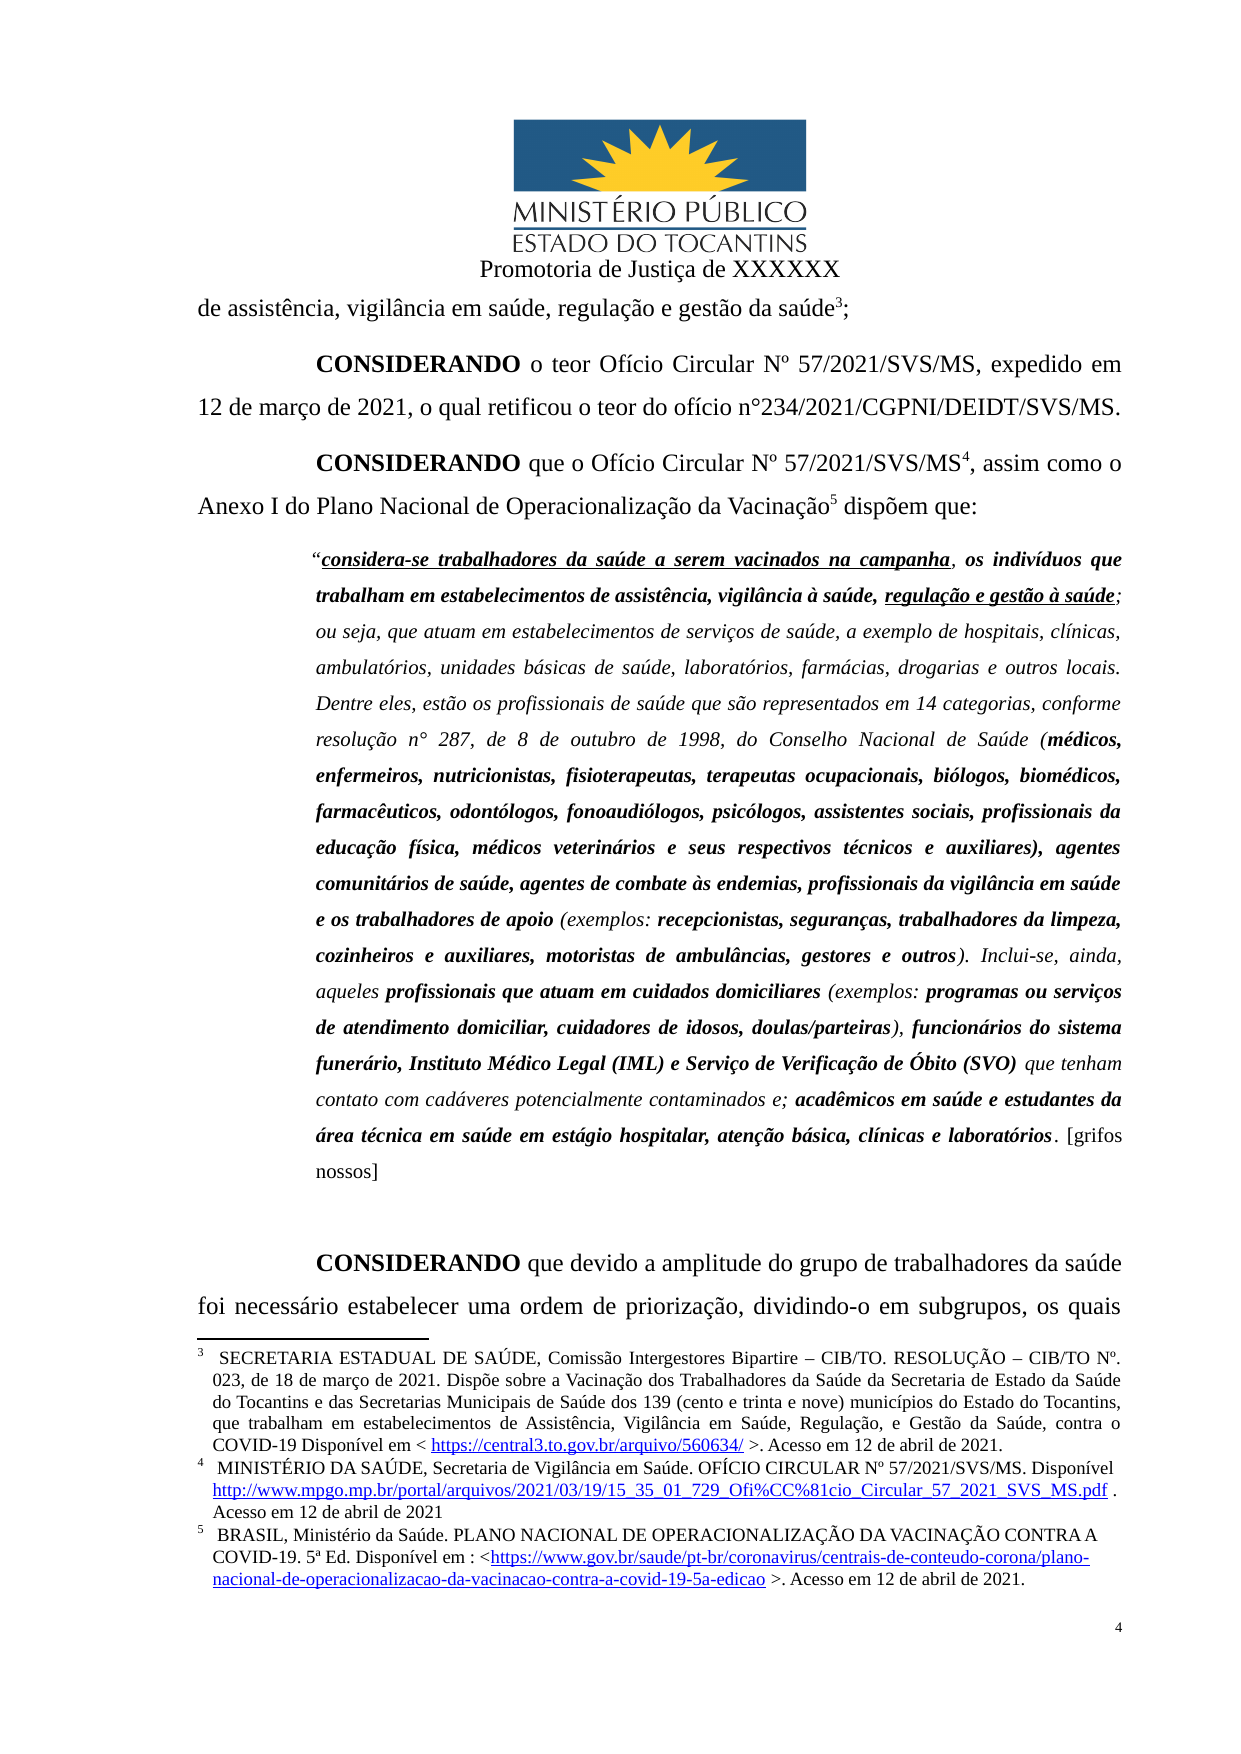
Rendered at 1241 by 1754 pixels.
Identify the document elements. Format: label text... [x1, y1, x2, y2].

text CONSIDERANDO o teor Ofício Circular Nº 57/2021/SVS/MS, expedido em 12 de março de 2021, o qual retificou o teor do ofício n°234/2021/CGPNI/DEIDT/SVS/MS. [197, 349, 1122, 421]
text SECRETARIA ESTADUAL DE SAÚDE, Comissão Intergestores Bipartire – CIB/TO. RESOLUÇÃO – CIB/TO Nº. 023, de 18 de março de 2021. Dispõe sobre a Vacinação dos Trabalhadores da Saúde da Secretaria de Estado da Saúde do Tocantins e das Secretarias Municipais de Saúde dos 139 (cento e trinta e nove) municípios do Estado do Tocantins, que trabalham em estabelecimentos de Assistência, Vigilância em Saúde, Regulação, e Gestão da Saúde, contra o COVID-19 Disponível em < https://central3.to.gov.br/arquivo/560634/ >. Acesso em 12 de abril de 2021. [197, 1345, 1122, 1455]
text de assistência, vigilância em saúde, regulação e gestão da saúde; [197, 293, 1122, 322]
text CONSIDERANDO que devido a amplitude do grupo de trabalhadores da saúde foi necessário estabelecer uma ordem de priorização, dividindo-o em subgrupos, os quais [197, 1248, 1122, 1320]
text MINISTÉRIO DA SAÚDE, Secretaria de Vigilância em Saúde. OFÍCIO CIRCULAR Nº 57/2021/SVS/MS. Disponível http://www.mpgo.mp.br/portal/arquivos/2021/03/19/15_35_01_729_Ofi%CC%81cio_Circular_57_2021_SVS_MS.pdf . Acesso em 12 de abril de 2021 [197, 1455, 1122, 1522]
text “considera-se trabalhadores da saúde a serem vacinados na campanha, os indivíduos que trabalham em estabelecimentos de assistência, vigilância à saúde, regulação e gestão à saúde; ou seja, que atuam em estabelecimentos de serviços de saúde, a exemplo de hospitais, clínicas, ambulatórios, unidades básicas de saúde, laboratórios, farmácias, drogarias e outros locais. Dentre eles, estão os profissionais de saúde que são representados em 14 categorias, conforme resolução n° 287, de 8 de outubro de 1998, do Conselho Nacional de Saúde (médicos, enfermeiros, nutricionistas, fisioterapeutas, terapeutas ocupacionais, biólogos, biomédicos, farmacêuticos, odontólogos, fonoaudiólogos, psicólogos, assistentes sociais, profissionais da educação física, médicos veterinários e seus respectivos técnicos e auxiliares), agentes comunitários de saúde, agentes de combate às endemias, profissionais da vigilância em saúde e os trabalhadores de apoio (exemplos: recepcionistas, seguranças, trabalhadores da limpeza, cozinheiros e auxiliares, motoristas de ambulâncias, gestores e outros). Inclui-se, ainda, aqueles profissionais que atuam em cuidados domiciliares (exemplos: programas ou serviços de atendimento domiciliar, cuidadores de idosos, doulas/parteiras), funcionários do sistema funerário, Instituto Médico Legal (IML) e Serviço de Verificação de Óbito (SVO) que tenham contato com cadáveres potencialmente contaminados e; acadêmicos em saúde e estudantes da área técnica em saúde em estágio hospitalar, atenção básica, clínicas e laboratórios. [grifos nossos] [301, 547, 1122, 1183]
text BRASIL, Ministério da Saúde. PLANO NACIONAL DE OPERACIONALIZAÇÃO DA VACINAÇÃO CONTRA A COVID-19. 5ª Ed. Disponível em : <https://www.gov.br/saude/pt-br/coronavirus/centrais-de-conteudo-corona/plano-nacional-de-operacionalizacao-da-vacinacao-contra-a-covid-19-5a-edicao >. Acesso em 12 de abril de 2021. [197, 1522, 1122, 1589]
text CONSIDERANDO que o Ofício Circular Nº 57/2021/SVS/MS, assim como o Anexo I do Plano Nacional de Operacionalização da Vacinação dispõem que: [197, 448, 1122, 520]
picture [512, 118, 808, 254]
